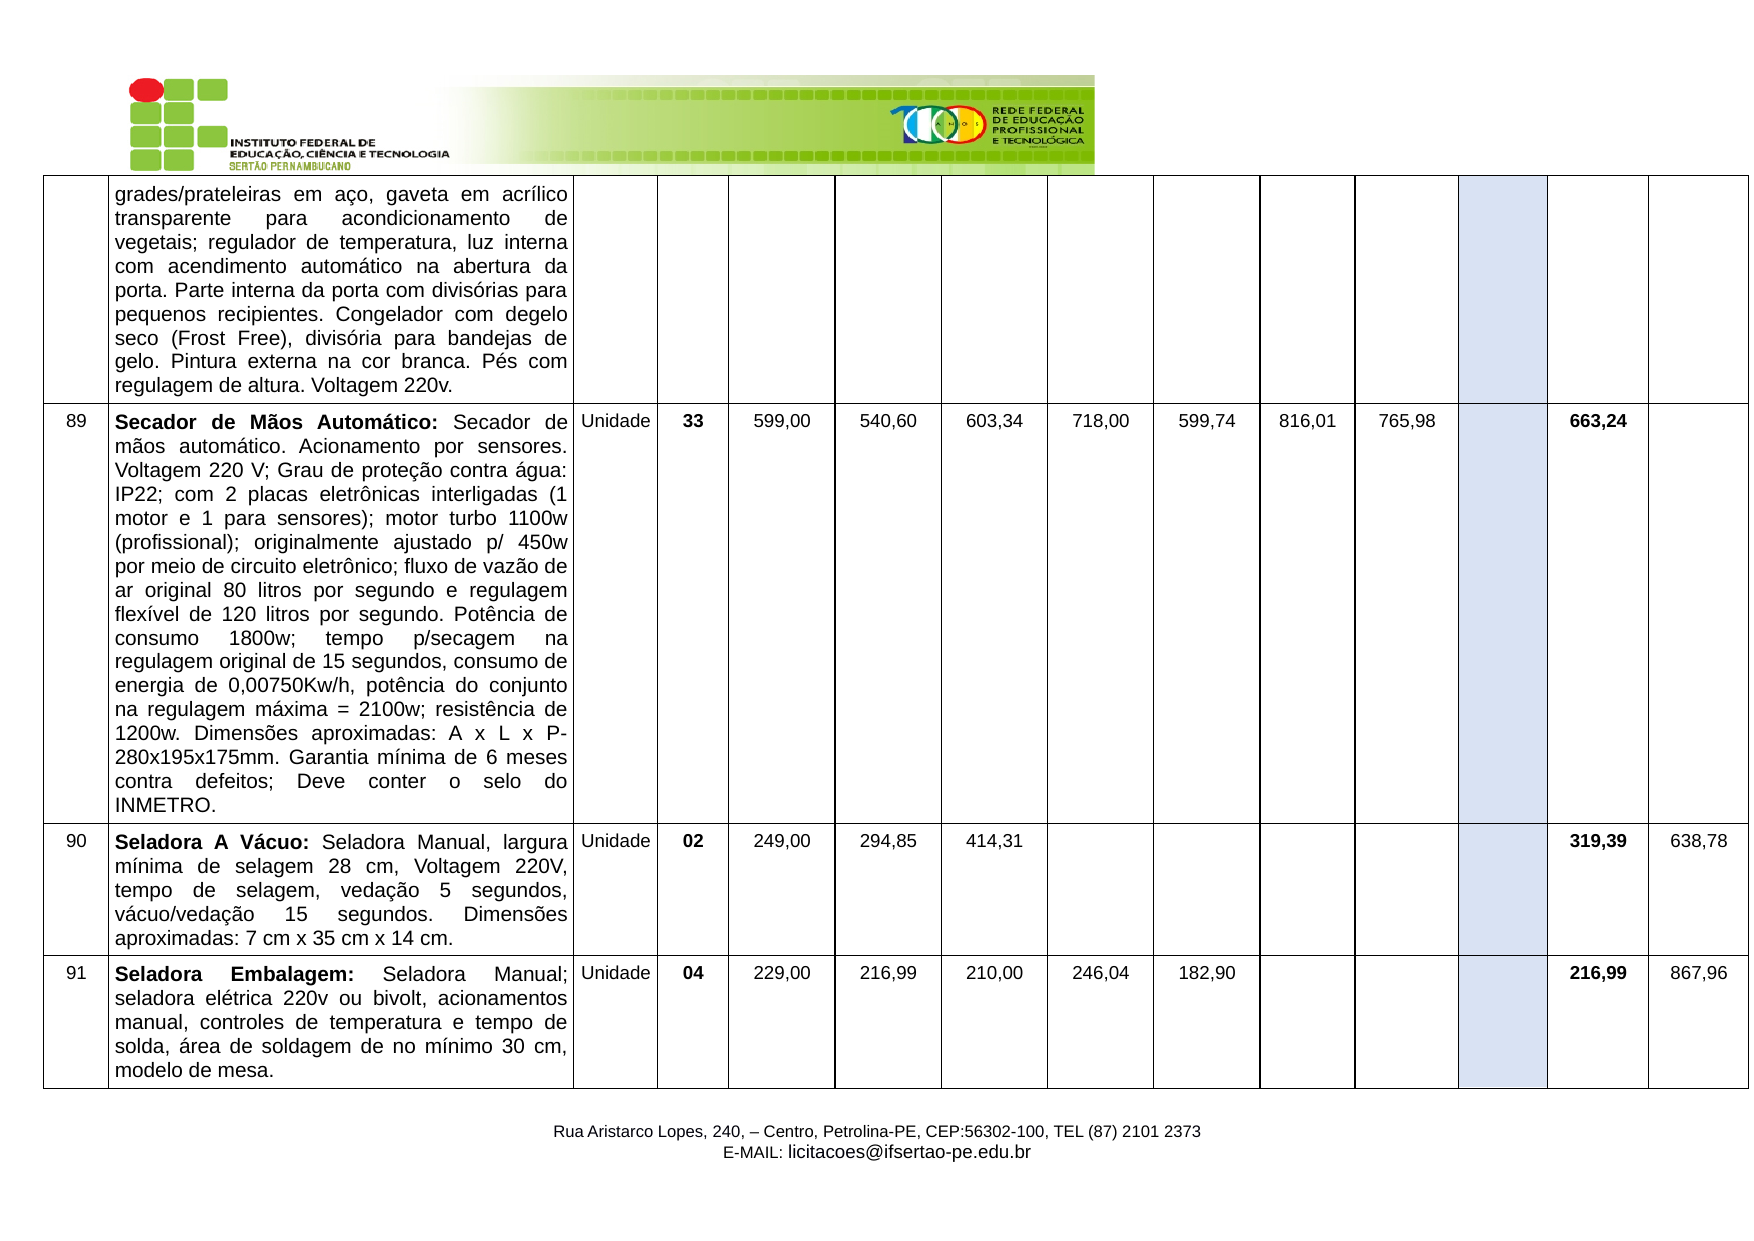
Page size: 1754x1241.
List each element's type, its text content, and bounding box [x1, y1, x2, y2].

table_cell 638,78 [1649, 824, 1748, 955]
table_cell 599,74 [1154, 404, 1259, 823]
table_cell [44, 176, 108, 403]
table_cell 04 [658, 956, 728, 1087]
table_cell Seladora Embalagem: Seladora Manual; seladora elétrica 220v ou bivolt, acionamentos manual, controles de temperatura e tempo de solda, área de soldagem de no mínimo 30 cm, modelo de mesa. [109, 956, 573, 1087]
table_cell Seladora A Vácuo: Seladora Manual, largura mínima de selagem 28 cm, Voltagem 220V, tempo de selagem, vedação 5 segundos, vácuo/vedação 15 segundos. Dimensões aproximadas: 7 cm x 35 cm x 14 cm. [109, 824, 573, 955]
table_cell 765,98 [1356, 404, 1458, 823]
table_cell 33 [658, 404, 728, 823]
table_cell 91 [44, 956, 108, 1087]
table_cell [1649, 176, 1748, 403]
table_cell 414,31 [942, 824, 1047, 955]
table_cell 816,01 [1261, 404, 1354, 823]
table_cell 210,00 [942, 956, 1047, 1087]
table_cell 229,00 [729, 956, 834, 1087]
table_cell [1548, 176, 1648, 403]
table_cell 867,96 [1649, 956, 1748, 1087]
table_cell grades/prateleiras em aço, gaveta em acrílico transparente para acondicionamento de vegetais; regulador de temperatura, luz interna com acendimento automático na abertura da porta. Parte interna da porta com divisórias para pequenos recipientes. Congelador com degelo seco (Frost Free), divisória para bandejas de gelo. Pintura externa na cor branca. Pés com regulagem de altura. Voltagem 220v. [109, 176, 573, 403]
table_cell 216,99 [836, 956, 941, 1087]
table_cell Secador de Mãos Automático: Secador de mãos automático. Acionamento por sensores. Voltagem 220 V; Grau de proteção contra água: IP22; com 2 placas eletrônicas interligadas (1 motor e 1 para sensores); motor turbo 1100w (profissional); originalmente ajustado p/ 450w por meio de circuito eletrônico; fluxo de vazão de ar original 80 litros por segundo e regulagem flexível de 120 litros por segundo. Potência de consumo 1800w; tempo p/secagem na regulagem original de 15 segundos, consumo de energia de 0,00750Kw/h, potência do conjunto na regulagem máxima = 2100w; resistência de 1200w. Dimensões aproximadas: A x L x P- 280x195x175mm. Garantia mínima de 6 meses contra defeitos; Deve conter o selo do INMETRO. [109, 404, 573, 823]
table_cell [1048, 176, 1153, 403]
table_cell [1459, 956, 1547, 1087]
table_cell 90 [44, 824, 108, 955]
table_cell [1048, 824, 1153, 955]
table_cell 02 [658, 824, 728, 955]
table_cell 718,00 [1048, 404, 1153, 823]
picture [118, 75, 1095, 175]
table_cell 603,34 [942, 404, 1047, 823]
table_cell 182,90 [1154, 956, 1259, 1087]
table_cell 216,99 [1548, 956, 1648, 1087]
table_cell [1459, 404, 1547, 823]
table_cell [1649, 404, 1748, 823]
table_cell 319,39 [1548, 824, 1648, 955]
table_cell [1356, 956, 1458, 1087]
table_cell Unidade [574, 956, 657, 1087]
table_cell 663,24 [1548, 404, 1648, 823]
table_cell [1356, 824, 1458, 955]
table_cell [1261, 176, 1354, 403]
table_cell [1154, 176, 1259, 403]
table_cell [1356, 176, 1458, 403]
table_cell [942, 176, 1047, 403]
table_cell [1459, 176, 1547, 403]
table_cell [1459, 824, 1547, 955]
table_cell 249,00 [729, 824, 834, 955]
table_cell [574, 176, 657, 403]
table_cell [1261, 824, 1354, 955]
table_cell 246,04 [1048, 956, 1153, 1087]
table_cell [658, 176, 728, 403]
table_cell 89 [44, 404, 108, 823]
table_cell 599,00 [729, 404, 834, 823]
table_cell Unidade [574, 404, 657, 823]
table_cell [836, 176, 941, 403]
table_cell [1261, 956, 1354, 1087]
table_cell [729, 176, 834, 403]
table_cell 294,85 [836, 824, 941, 955]
table_cell [1154, 824, 1259, 955]
table_cell Unidade [574, 824, 657, 955]
table_cell 540,60 [836, 404, 941, 823]
